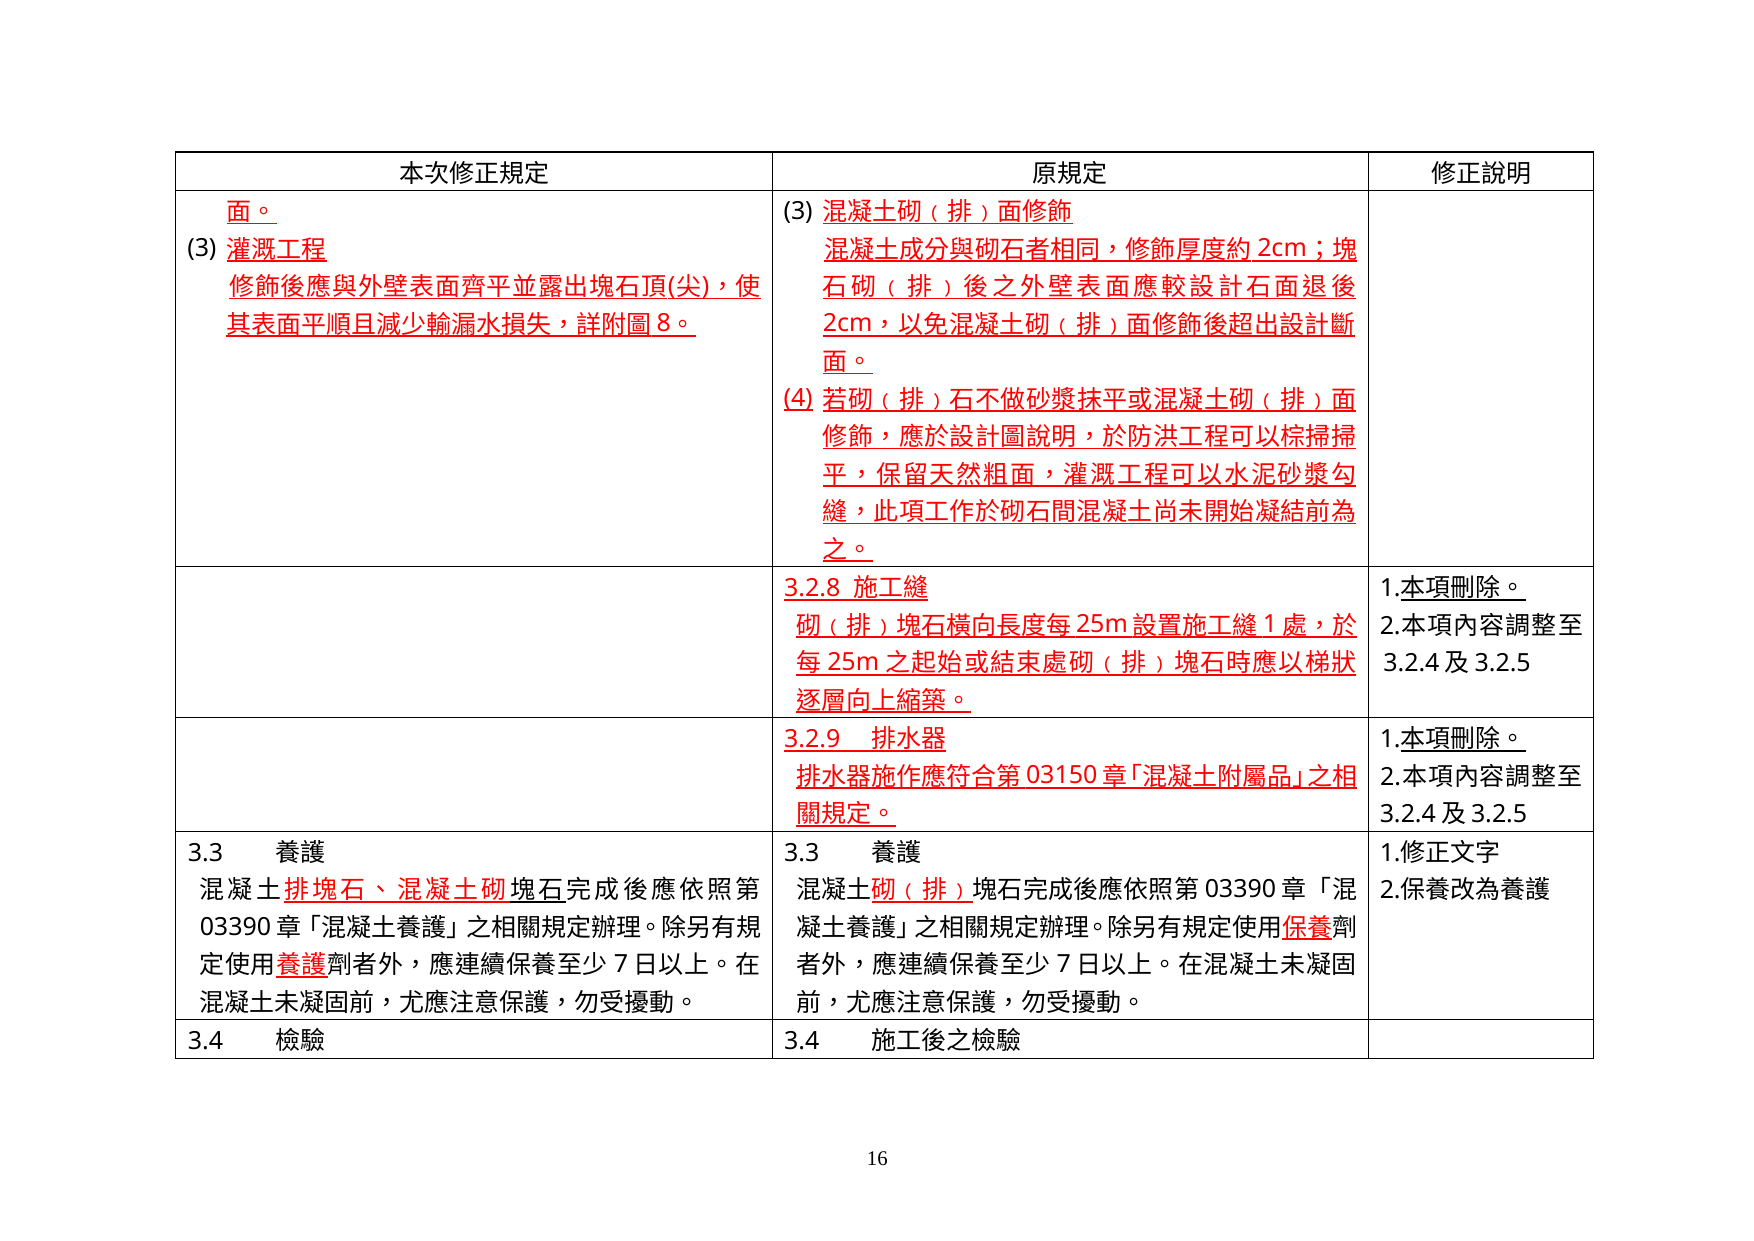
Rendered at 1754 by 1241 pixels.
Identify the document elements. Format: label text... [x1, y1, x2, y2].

table_cell 3.2.8 施工縫 砌﹙排﹚塊石橫向長度每25m設置施工縫1處，於每25m之起始或結束處砌﹙排﹚塊石時應以梯狀逐層向上縮築。 [773, 567, 1368, 717]
table_cell [1369, 1020, 1593, 1058]
table_cell 3.4 施工後之檢驗 [773, 1020, 1368, 1058]
table_cell 3.2.9 排水器 排水器施作應符合第03150章「混凝土附屬品」之相關規定。 [773, 718, 1368, 831]
table_cell (3) 混凝土砌﹙排﹚面修飾 混凝土成分與砌石者相同，修飾厚度約2cm；塊石砌﹙排﹚後之外壁表面應較設計石面退後2cm，以免混凝土砌﹙排﹚面修飾後超出設計斷面。 (4) 若砌﹙排﹚石不做砂漿抹平或混凝土砌﹙排﹚面修飾，應於設計圖說明，於防洪工程可以棕掃掃平，保留天然粗面，灌溉工程可以水泥砂漿勾縫，此項工作於砌石間混凝土尚未開始凝結前為之。 [773, 191, 1368, 566]
table_cell 面。 (3) 灌溉工程 修飾後應與外壁表面齊平並露出塊石頂(尖)，使其表面平順且減少輸漏水損失，詳附圖8。 [176, 191, 772, 566]
table_cell 3.3 養護 混凝土排塊石、混凝土砌塊石完成後應依照第03390章「混凝土養護」之相關規定辦理。除另有規定使用養護劑者外，應連續保養至少7日以上。在混凝土未凝固前，尤應注意保護，勿受擾動。 [176, 832, 772, 1019]
table_cell 3.4 檢驗 [176, 1020, 772, 1058]
table_header 本次修正規定 [176, 153, 772, 190]
table_cell 1.本項刪除。 2.本項內容調整至3.2.4及3.2.5 [1369, 567, 1593, 717]
table_cell 1.本項刪除。 2.本項內容調整至3.2.4及3.2.5 [1369, 718, 1593, 831]
table_cell [176, 567, 772, 717]
table_header 修正說明 [1369, 153, 1593, 190]
table_cell 3.3 養護 混凝土砌﹙排﹚塊石完成後應依照第03390章「混凝土養護」之相關規定辦理。除另有規定使用保養劑者外，應連續保養至少7日以上。在混凝土未凝固前，尤應注意保護，勿受擾動。 [773, 832, 1368, 1019]
table_cell 1.修正文字 2.保養改為養護 [1369, 832, 1593, 1019]
table_header 原規定 [773, 153, 1368, 190]
table_cell [176, 718, 772, 831]
table_cell [1369, 191, 1593, 566]
